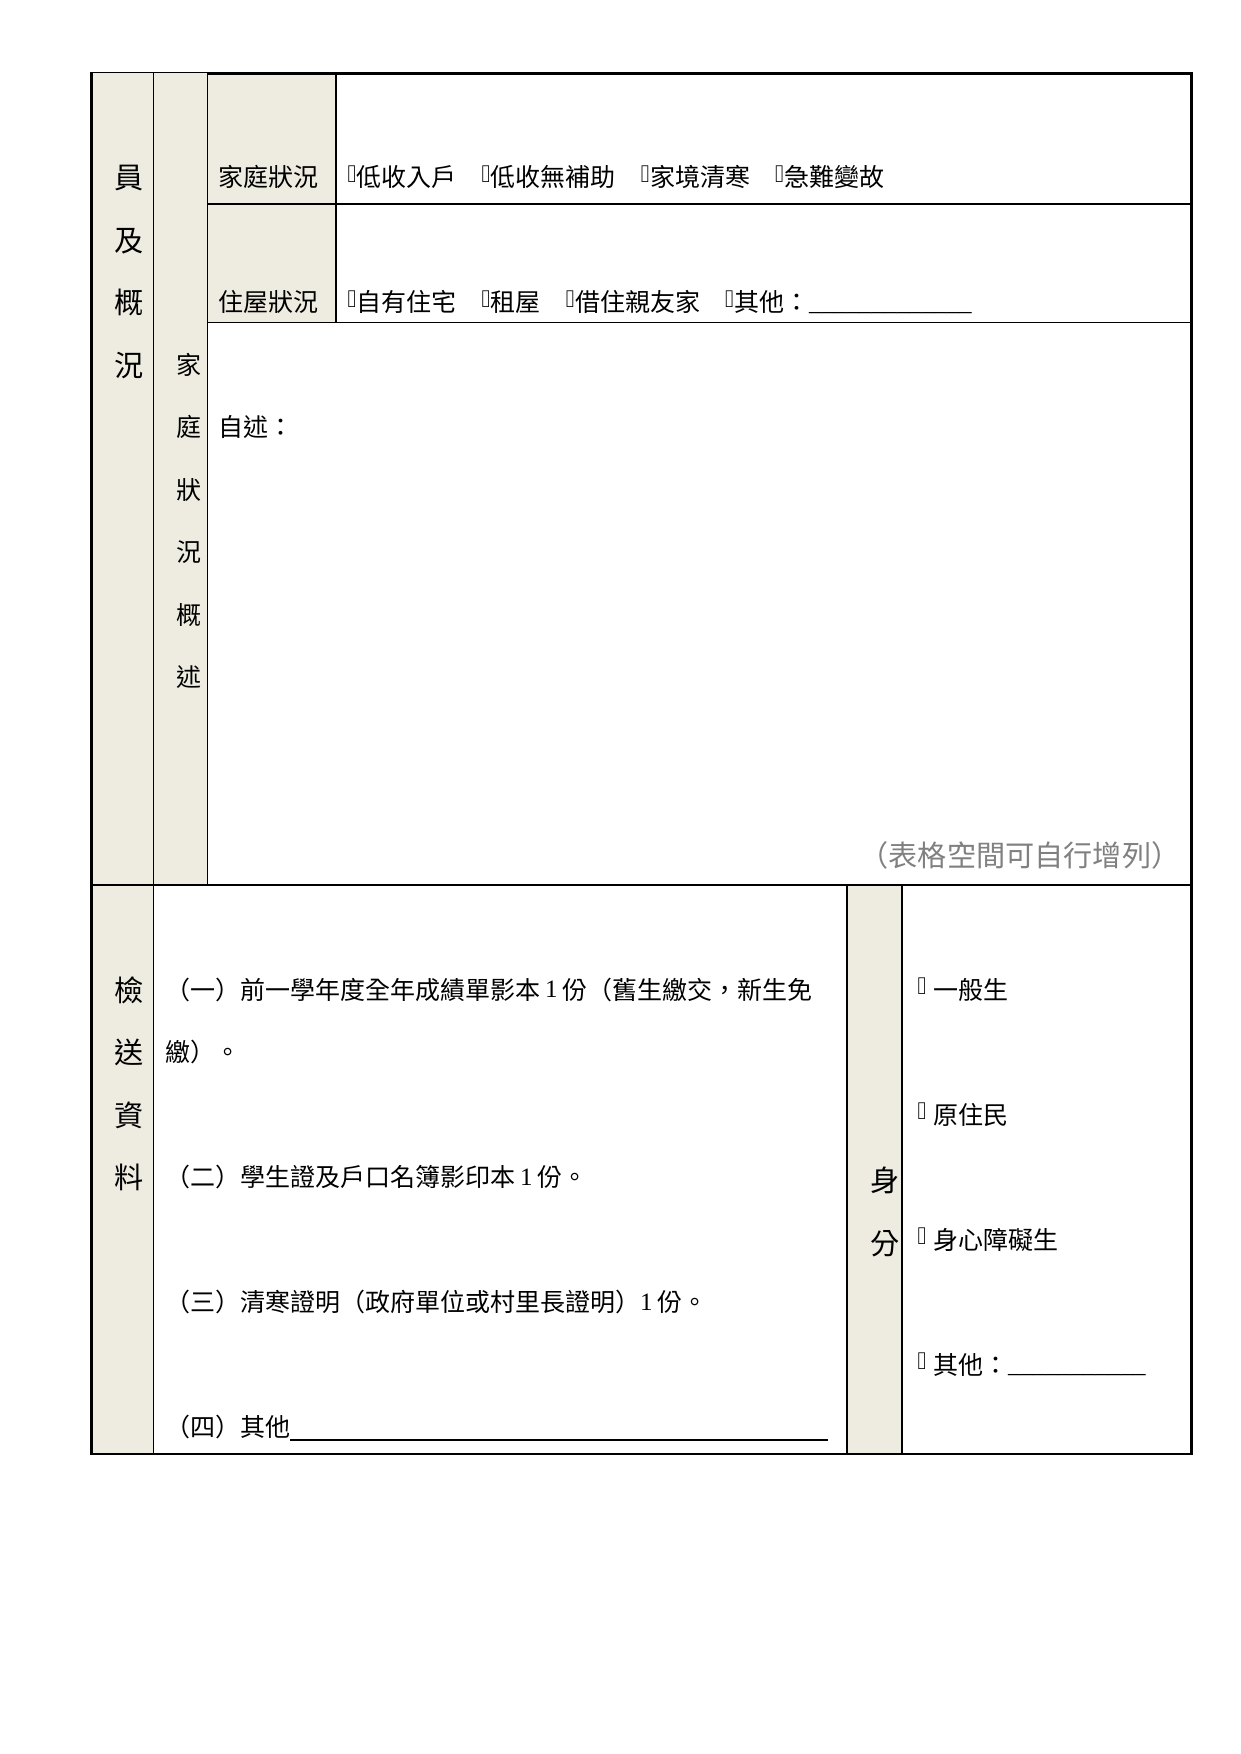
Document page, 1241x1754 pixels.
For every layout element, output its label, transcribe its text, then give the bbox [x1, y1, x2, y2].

table_cell 身分 [848, 886, 901, 1453]
table_cell 住屋狀況 [208, 205, 335, 322]
table_cell 低收入戶 低收無補助 家境清寒 急難變故 [337, 75, 1190, 203]
table_cell  一般生  原住民  身心障礙生  其他：___________ [903, 886, 1190, 1453]
table_cell 家庭狀況概述 [154, 73, 207, 884]
table_cell 員及概況 [93, 73, 153, 884]
table_cell 自有住宅 租屋 借住親友家 其他：_____________ [337, 205, 1190, 322]
table_cell 檢送資料 [93, 886, 153, 1453]
table_cell 家庭狀況 [208, 75, 335, 203]
table_cell 自述： （表格空間可自行增列） [208, 323, 1190, 884]
table_cell （一）前一學年度全年成績單影本1份（舊生繳交，新生免繳）。 （二）學生證及戶口名簿影印本1份。 （三）清寒證明（政府單位或村里長證明）1份。 （四）其他 [154, 886, 846, 1453]
